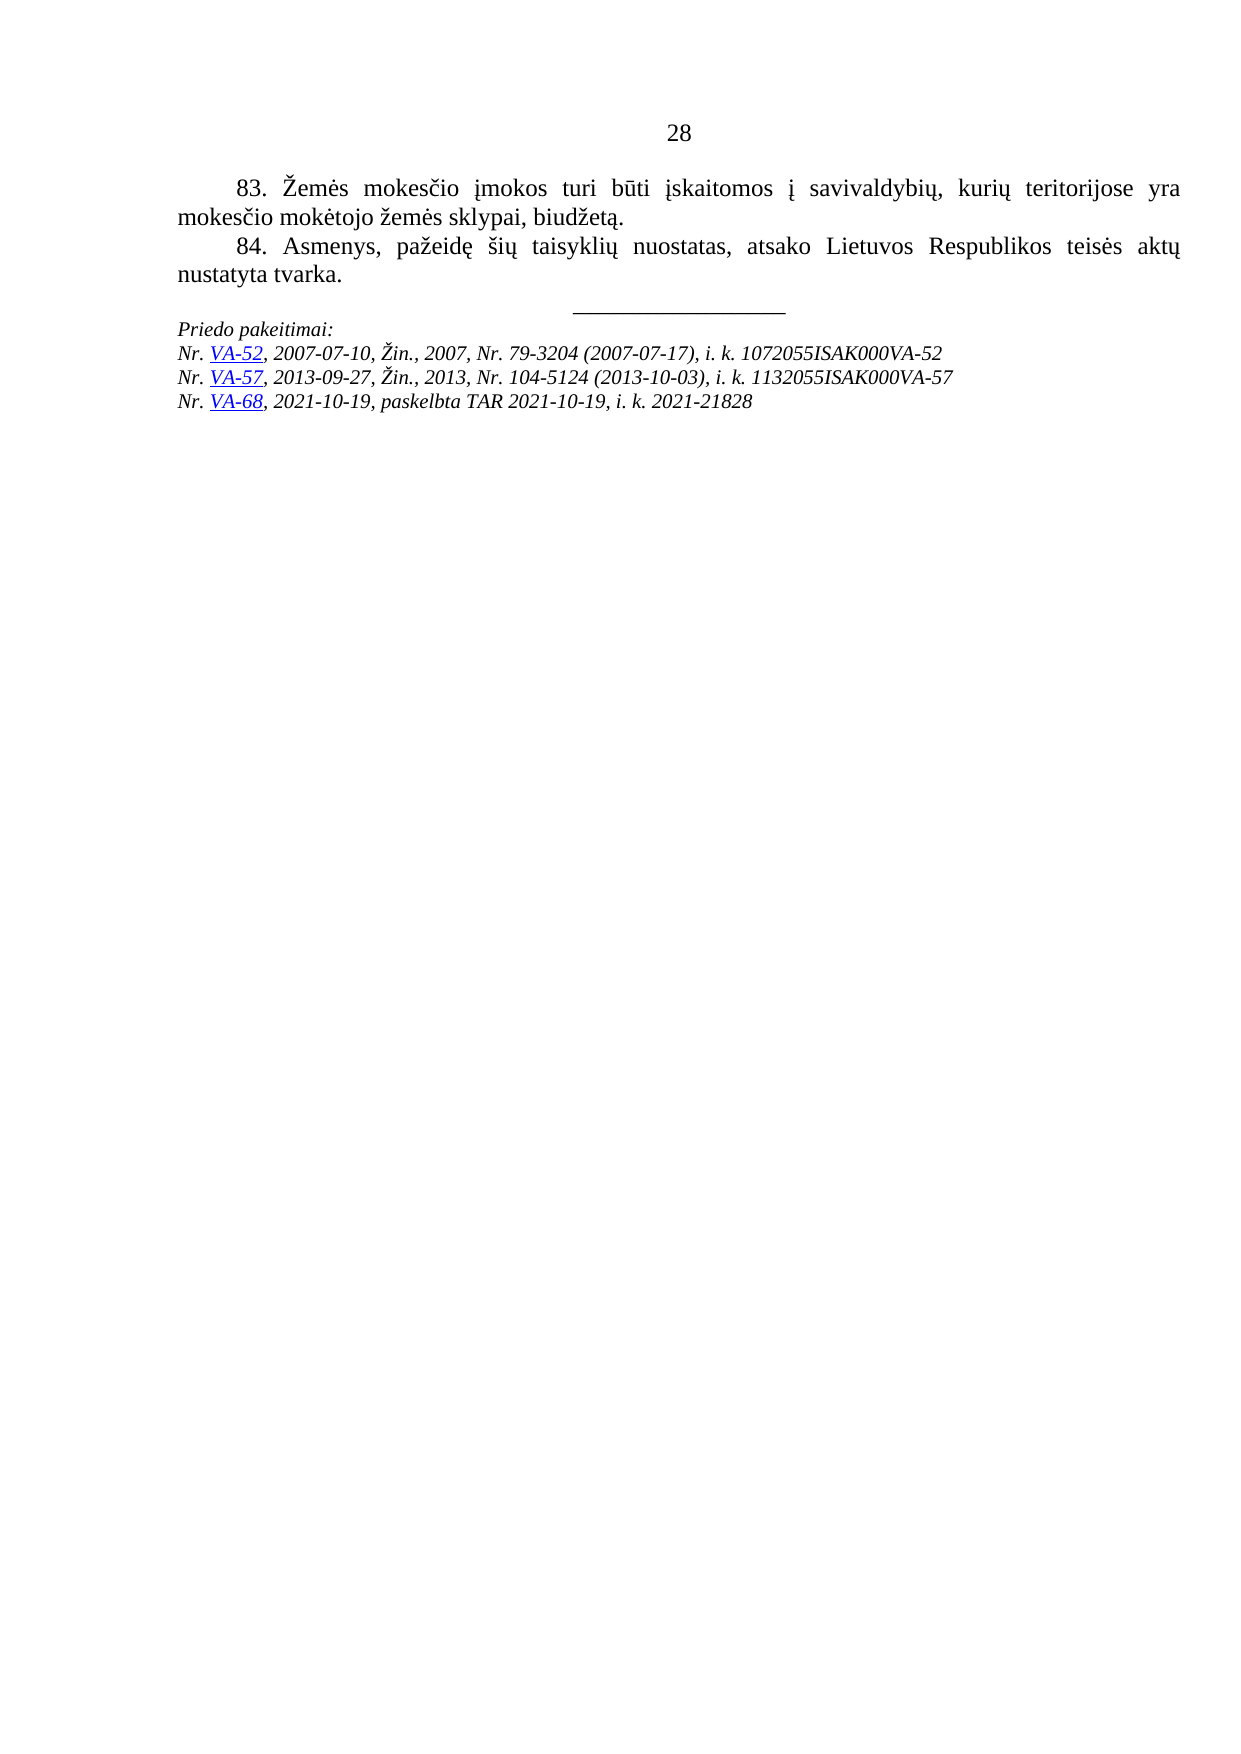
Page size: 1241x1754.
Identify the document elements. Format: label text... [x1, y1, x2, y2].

text Nr. VA-68, 2021-10-19, paskelbta TAR 2021-10-19, i. k. 2021-21828 [177, 389, 1181, 413]
text 83. Žemės mokesčio įmokos turi būti įskaitomos į savivaldybių, kurių teritorijose yra mokesčio mokėtojo žemės sklypai, biudžetą. [177, 173, 1181, 231]
text Nr. VA-52, 2007-07-10, Žin., 2007, Nr. 79-3204 (2007-07-17), i. k. 1072055ISAK000VA-52 [177, 341, 1181, 365]
text Priedo pakeitimai: [177, 317, 1181, 341]
text 84. Asmenys, pažeidę šių taisyklių nuostatas, atsako Lietuvos Respublikos teisės aktų nustatyta tvarka. [177, 231, 1181, 288]
text Nr. VA-57, 2013-09-27, Žin., 2013, Nr. 104-5124 (2013-10-03), i. k. 1132055ISAK000VA-57 [177, 365, 1181, 389]
text _________________ [177, 288, 1181, 317]
